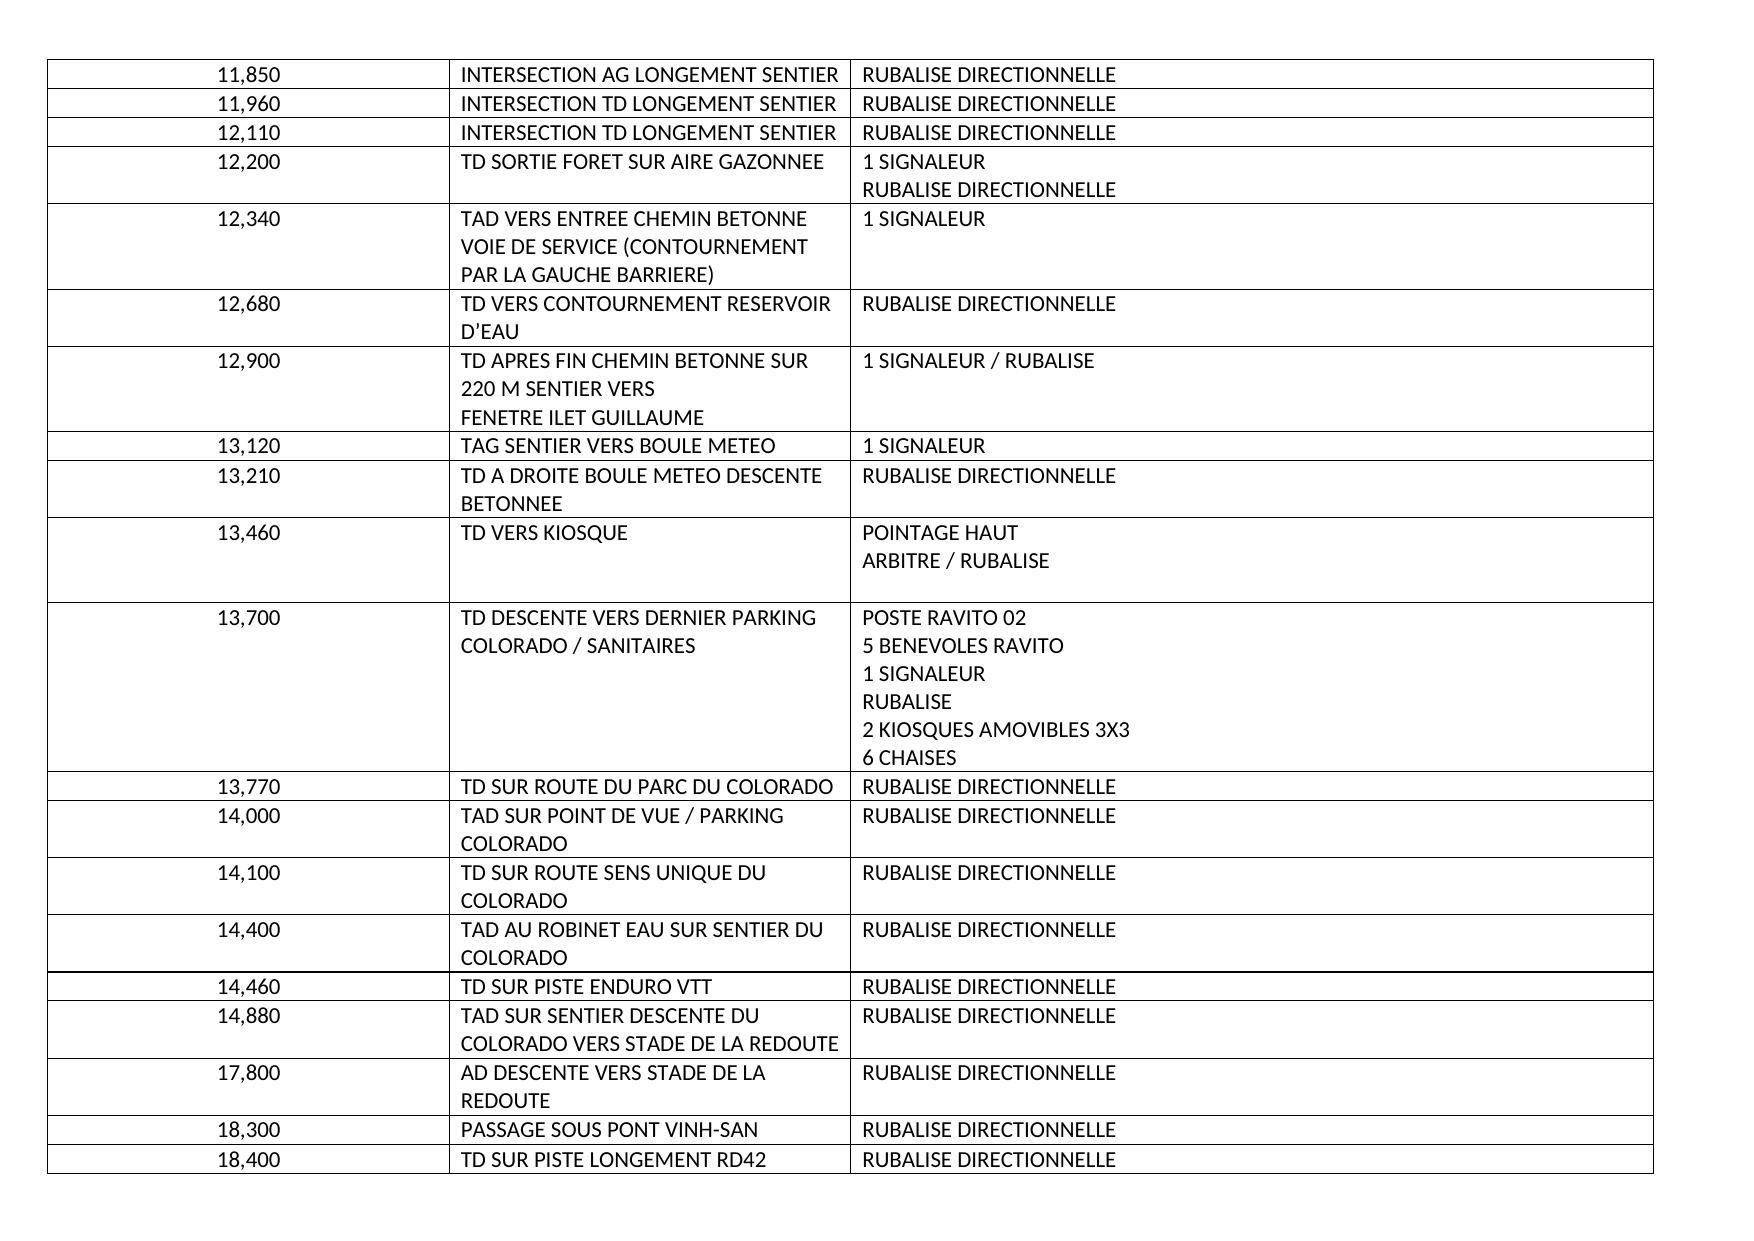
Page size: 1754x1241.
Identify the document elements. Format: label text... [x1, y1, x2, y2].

table_cell RUBALISE DIRECTIONNELLE [851, 801, 1653, 857]
table_cell TD APRES FIN CHEMIN BETONNE SUR 220 M SENTIER VERS FENETRE ILET GUILLAUME [450, 347, 850, 431]
table_cell 17,800 [48, 1059, 449, 1114]
table_cell TAD VERS ENTREE CHEMIN BETONNE VOIE DE SERVICE (CONTOURNEMENT PAR LA GAUCHE BARRIERE) [450, 204, 850, 288]
table_cell 11,850 [48, 60, 449, 88]
table_cell TAD AU ROBINET EAU SUR SENTIER DU COLORADO [450, 915, 850, 971]
table_cell RUBALISE DIRECTIONNELLE [851, 461, 1653, 517]
table_cell INTERSECTION TD LONGEMENT SENTIER [450, 118, 850, 146]
table_cell 1 SIGNALEUR [851, 432, 1653, 460]
table_cell RUBALISE DIRECTIONNELLE [851, 118, 1653, 146]
table_cell RUBALISE DIRECTIONNELLE [851, 1116, 1653, 1144]
table_cell TAD SUR POINT DE VUE / PARKING COLORADO [450, 801, 850, 857]
table_cell POINTAGE HAUT ARBITRE / RUBALISE [851, 518, 1653, 602]
table_cell 14,460 [48, 973, 449, 1000]
table_cell 14,100 [48, 858, 449, 914]
table_cell RUBALISE DIRECTIONNELLE [851, 1059, 1653, 1114]
table_cell TD VERS KIOSQUE [450, 518, 850, 602]
table_cell RUBALISE DIRECTIONNELLE [851, 89, 1653, 117]
table_cell AD DESCENTE VERS STADE DE LA REDOUTE [450, 1059, 850, 1114]
table_cell TAG SENTIER VERS BOULE METEO [450, 432, 850, 460]
table_cell 18,400 [48, 1145, 449, 1173]
table_cell 13,770 [48, 772, 449, 800]
table_cell 12,340 [48, 204, 449, 288]
table_cell 18,300 [48, 1116, 449, 1144]
table_cell 13,460 [48, 518, 449, 602]
table_cell RUBALISE DIRECTIONNELLE [851, 1145, 1653, 1173]
table_cell POSTE RAVITO 02 5 BENEVOLES RAVITO 1 SIGNALEUR RUBALISE 2 KIOSQUES AMOVIBLES 3X3 6 CHAISES [851, 603, 1653, 771]
table_cell 12,110 [48, 118, 449, 146]
table_cell 12,680 [48, 290, 449, 346]
table_cell 13,700 [48, 603, 449, 771]
table_cell TD SUR PISTE ENDURO VTT [450, 973, 850, 1000]
table_cell RUBALISE DIRECTIONNELLE [851, 772, 1653, 800]
table_cell 1 SIGNALEUR [851, 204, 1653, 288]
table_cell TD SORTIE FORET SUR AIRE GAZONNEE [450, 147, 850, 203]
table_cell 12,900 [48, 347, 449, 431]
table_cell 1 SIGNALEUR / RUBALISE [851, 347, 1653, 431]
table_cell TAD SUR SENTIER DESCENTE DU COLORADO VERS STADE DE LA REDOUTE [450, 1001, 850, 1057]
table_cell 13,210 [48, 461, 449, 517]
table_cell RUBALISE DIRECTIONNELLE [851, 858, 1653, 914]
table_cell PASSAGE SOUS PONT VINH-SAN [450, 1116, 850, 1144]
table_cell 14,400 [48, 915, 449, 971]
table_cell INTERSECTION TD LONGEMENT SENTIER [450, 89, 850, 117]
table_cell RUBALISE DIRECTIONNELLE [851, 973, 1653, 1000]
table_cell INTERSECTION AG LONGEMENT SENTIER [450, 60, 850, 88]
table_cell TD A DROITE BOULE METEO DESCENTE BETONNEE [450, 461, 850, 517]
table_cell RUBALISE DIRECTIONNELLE [851, 60, 1653, 88]
table_cell TD SUR ROUTE SENS UNIQUE DU COLORADO [450, 858, 850, 914]
table_cell 14,880 [48, 1001, 449, 1057]
table_cell 14,000 [48, 801, 449, 857]
table_cell 13,120 [48, 432, 449, 460]
table_cell RUBALISE DIRECTIONNELLE [851, 915, 1653, 971]
table_cell 1 SIGNALEUR RUBALISE DIRECTIONNELLE [851, 147, 1653, 203]
table_cell 11,960 [48, 89, 449, 117]
table_cell 12,200 [48, 147, 449, 203]
table_cell RUBALISE DIRECTIONNELLE [851, 1001, 1653, 1057]
table_cell TD SUR ROUTE DU PARC DU COLORADO [450, 772, 850, 800]
table_cell RUBALISE DIRECTIONNELLE [851, 290, 1653, 346]
table_cell TD SUR PISTE LONGEMENT RD42 [450, 1145, 850, 1173]
table_cell TD DESCENTE VERS DERNIER PARKING COLORADO / SANITAIRES [450, 603, 850, 771]
table_cell TD VERS CONTOURNEMENT RESERVOIR D’EAU [450, 290, 850, 346]
